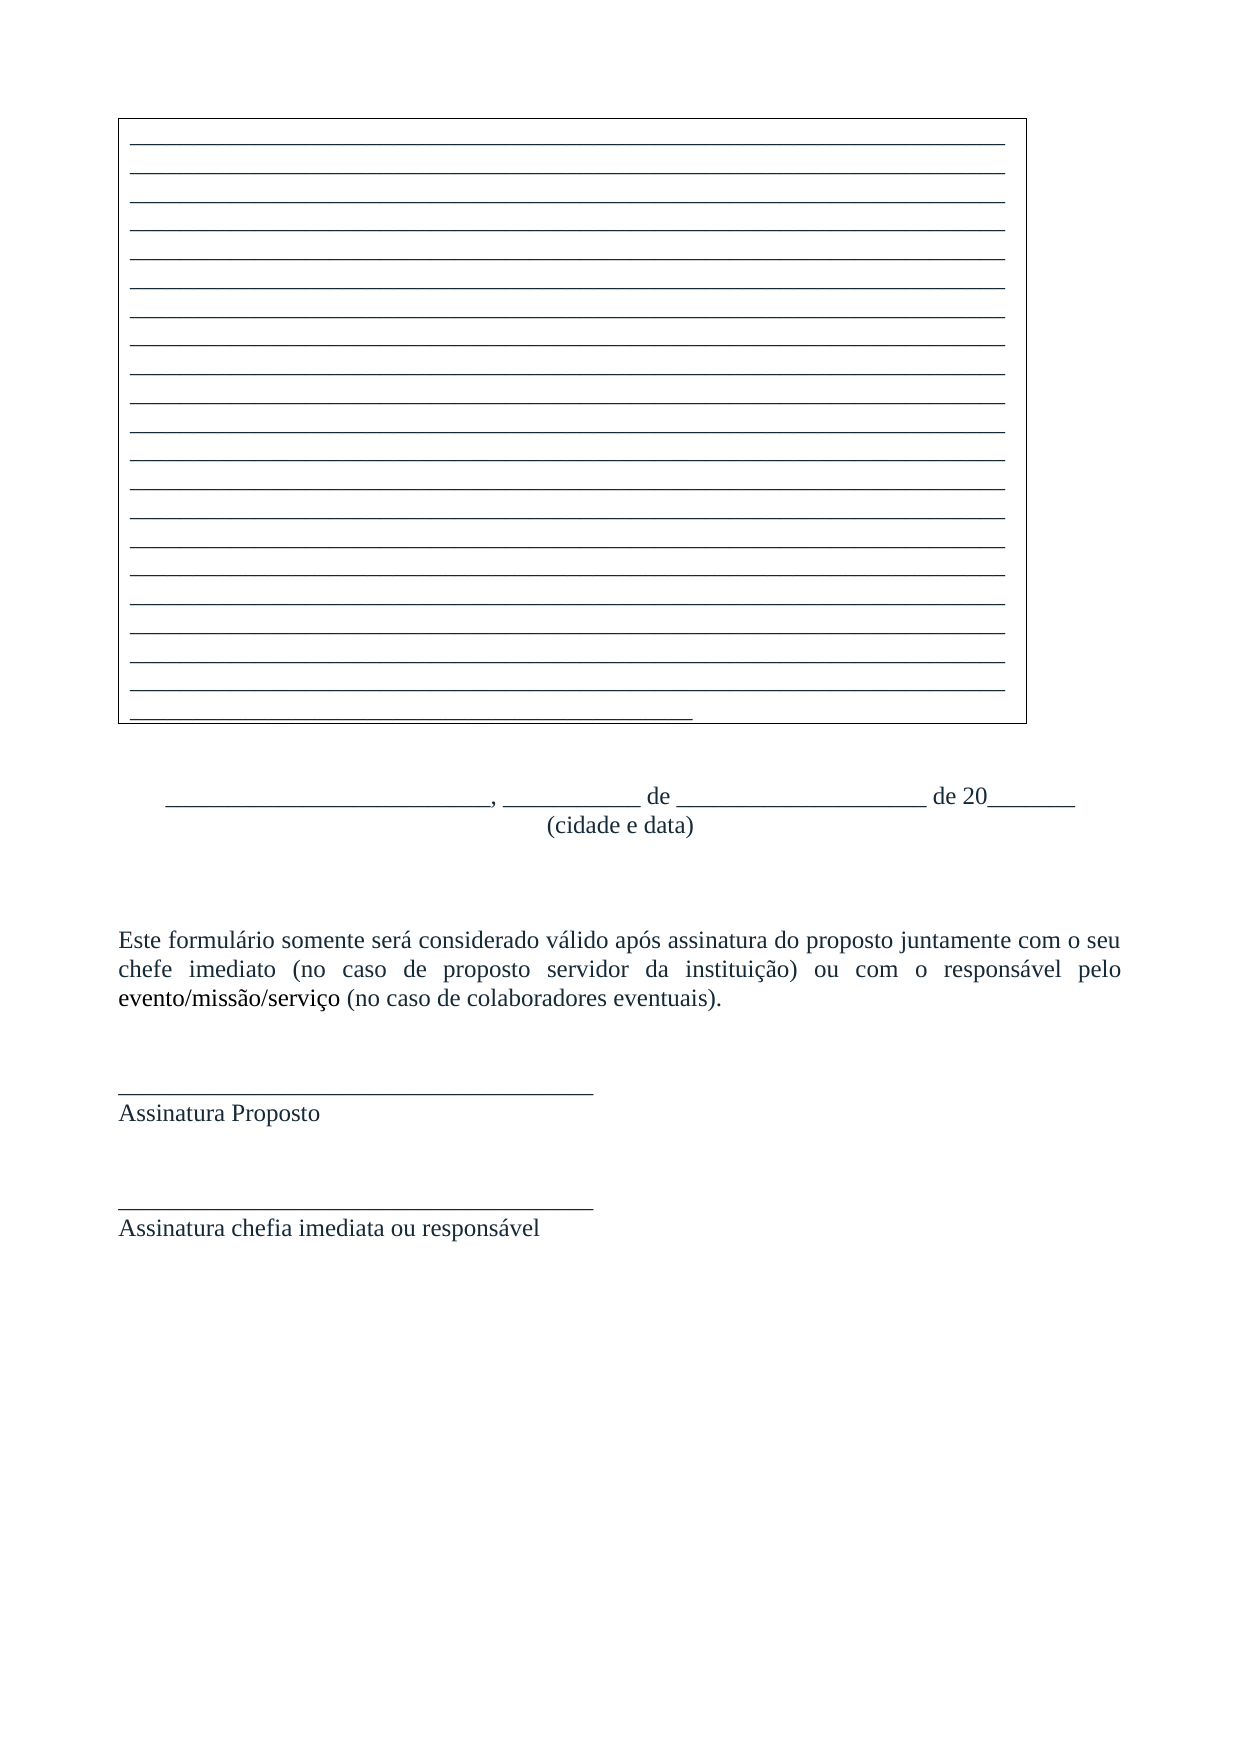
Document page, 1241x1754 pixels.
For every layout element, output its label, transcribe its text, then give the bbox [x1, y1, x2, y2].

text ______________________________________ [118, 1069, 1122, 1098]
table_header _____________________________________________________________________________________________________________________________________________________________________________________________________________________________________________________________________________________________________________________________________________________________________________________________________________________________________________________________________________________________________________________________________________________________________________________________________________________________________________________________________________________________________________________________________________________________________________________________________________________________________________________________________________________________________________________________________________________________________________________________________________________________________________________________________________________________________________________________________________________________________________________________________________________________________________________________________________________________________________________________________________________________________________________________________________________________________________________________________________________________________ [119, 119, 1026, 723]
text ______________________________________ [118, 1184, 1122, 1213]
text (cidade e data) [118, 810, 1122, 839]
text Assinatura chefia imediata ou responsável [118, 1213, 1122, 1241]
text __________________________, ___________ de ____________________ de 20_______ [118, 781, 1122, 810]
text Este formulário somente será considerado válido após assinatura do proposto juntamente com o seu chefe imediato (no caso de proposto servidor da instituição) ou com o responsável pelo evento/missão/serviço (no caso de colaboradores eventuais). [118, 925, 1122, 1011]
text Assinatura Proposto [118, 1098, 1122, 1126]
